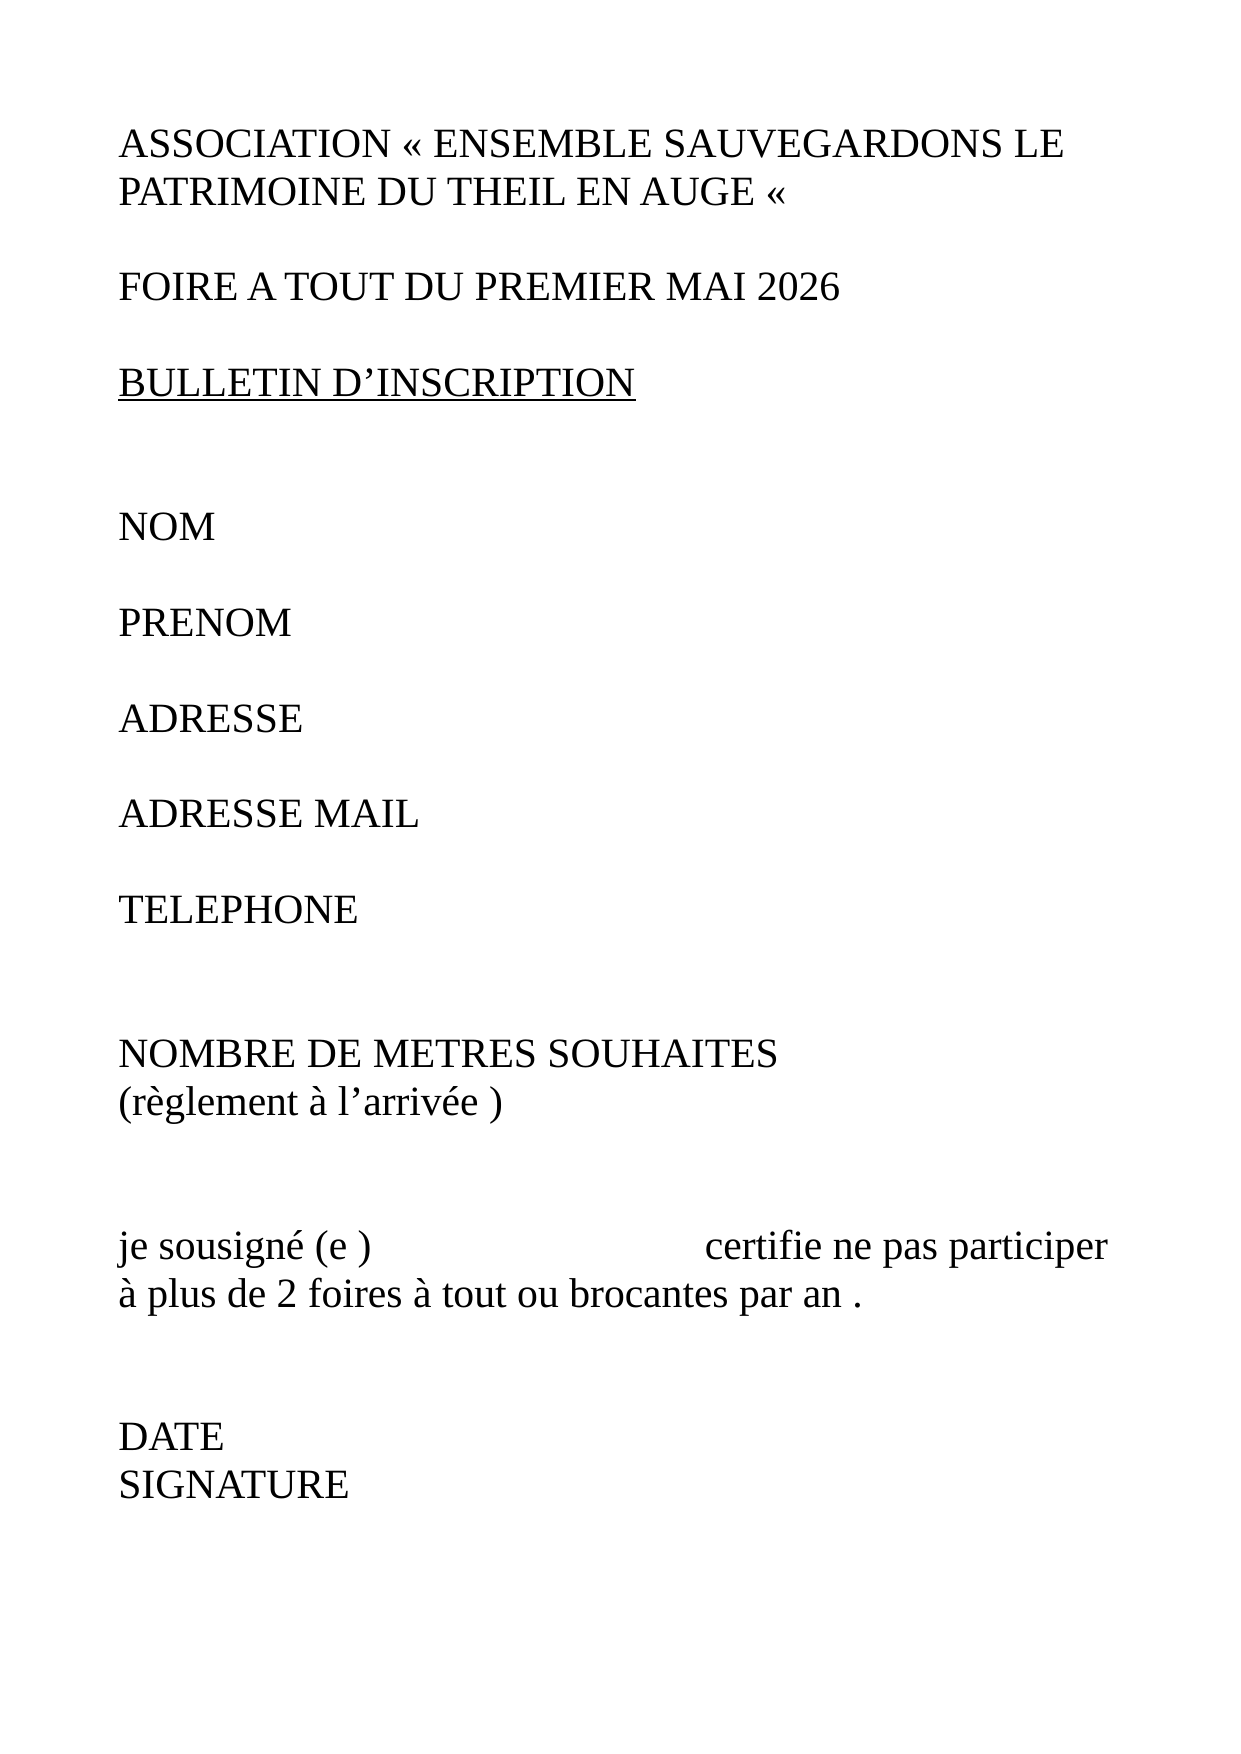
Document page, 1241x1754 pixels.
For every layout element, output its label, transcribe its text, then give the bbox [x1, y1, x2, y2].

text TELEPHONE [118, 885, 1122, 933]
text ADRESSE [118, 693, 1122, 741]
text DATE [118, 1412, 1122, 1460]
text NOM [118, 501, 1122, 549]
text NOMBRE DE METRES SOUHAITES [118, 1028, 1122, 1076]
text ASSOCIATION « ENSEMBLE SAUVEGARDONS LE PATRIMOINE DU THEIL EN AUGE « [118, 118, 1122, 214]
text FOIRE A TOUT DU PREMIER MAI 2026 [118, 262, 1122, 310]
text PRENOM [118, 597, 1122, 645]
text SIGNATURE [118, 1460, 1122, 1508]
text ADRESSE MAIL [118, 789, 1122, 837]
text (règlement à l’arrivée ) [118, 1076, 1122, 1124]
text je sousigné (e ) certifie ne pas participer à plus de 2 foires à tout ou brocantes par an . [118, 1220, 1122, 1316]
text BULLETIN D’INSCRIPTION [118, 358, 1122, 406]
